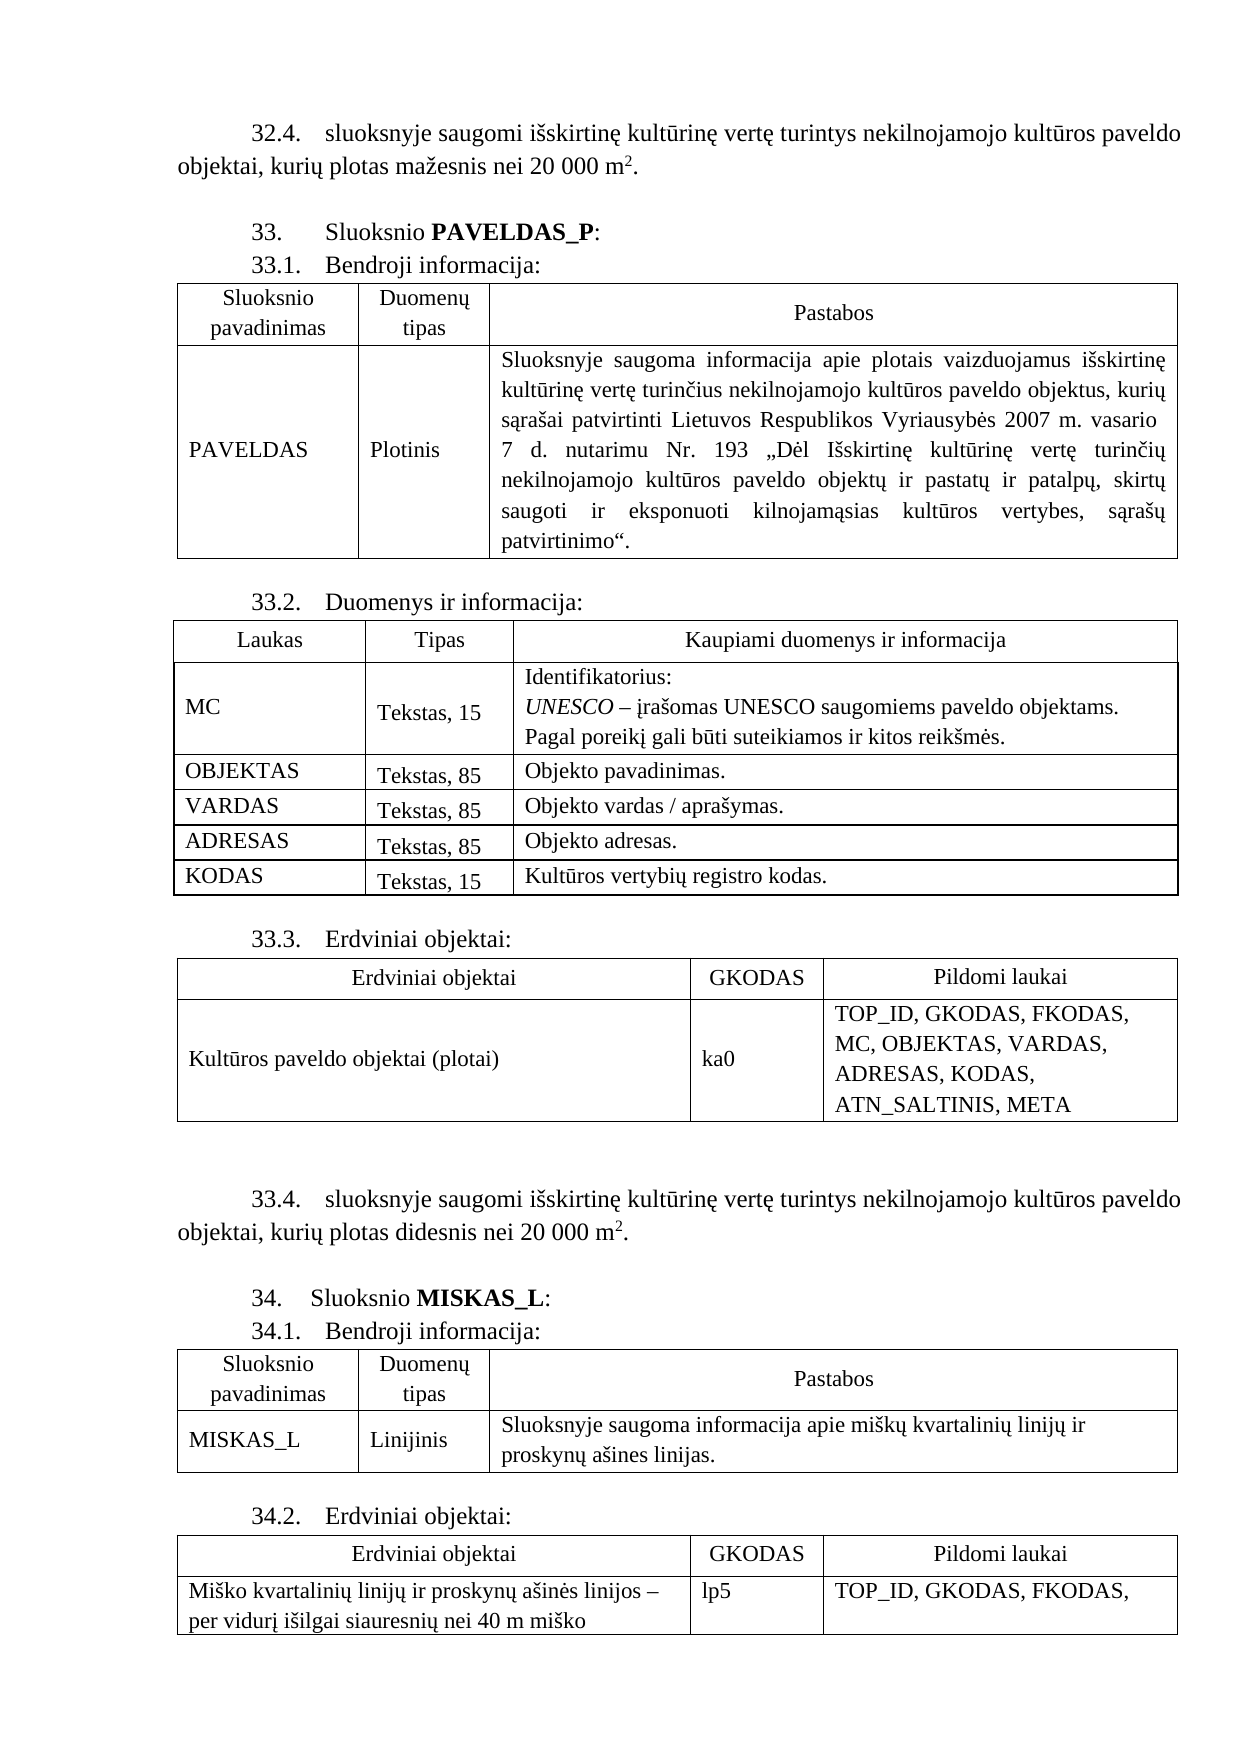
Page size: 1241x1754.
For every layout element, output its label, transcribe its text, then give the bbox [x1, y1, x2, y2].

table_cell TOP_ID, GKODAS, FKODAS, [824, 1577, 1177, 1633]
table_cell Tekstas, 85 [366, 755, 513, 789]
table_cell MISKAS_L [178, 1411, 358, 1472]
table_cell Tekstas, 85 [366, 826, 513, 859]
table_header GKODAS [691, 1536, 823, 1576]
text 34.2. Erdviniai objektai: [177, 1501, 1181, 1530]
table_cell Objekto pavadinimas. [514, 755, 1177, 789]
table_cell Tekstas, 85 [366, 790, 513, 824]
table_header Duomenų tipas [359, 1350, 489, 1410]
table_cell Tekstas, 15 [366, 663, 513, 753]
table_cell Objekto adresas. [514, 826, 1177, 859]
table_cell ka0 [691, 1000, 823, 1121]
text 32.4. sluoksnyje saugomi išskirtinę kultūrinę vertę turintys nekilnojamojo kultūros paveldo objektai, kurių plotas mažesnis nei 20 000 m2. [177, 118, 1181, 180]
table_cell Kultūros paveldo objektai (plotai) [178, 1000, 690, 1121]
table_cell Objekto vardas / aprašymas. [514, 790, 1177, 824]
text 33. Sluoksnio PAVELDAS_P: [177, 217, 1181, 246]
text 33.1. Bendroji informacija: [177, 250, 1181, 279]
table_header Pildomi laukai [824, 1536, 1177, 1576]
table_cell Identifikatorius: UNESCO – įrašomas UNESCO saugomiems paveldo objektams. Pagal poreikį gali būti suteikiamos ir kitos reikšmės. [514, 663, 1177, 753]
table_cell TOP_ID, GKODAS, FKODAS, MC, OBJEKTAS, VARDAS, ADRESAS, KODAS, ATN_SALTINIS, META [824, 1000, 1177, 1121]
table_cell MC [175, 663, 365, 753]
text 34. Sluoksnio MISKAS_L: [177, 1283, 1181, 1311]
table_cell KODAS [175, 861, 365, 894]
table_cell Tekstas, 15 [366, 861, 513, 894]
table_header Pildomi laukai [824, 959, 1177, 999]
text 33.3. Erdviniai objektai: [177, 924, 1181, 953]
table_cell Plotinis [359, 346, 489, 558]
table_cell ADRESAS [175, 826, 365, 859]
table_header Duomenų tipas [359, 284, 489, 345]
table_header Kaupiami duomenys ir informacija [514, 621, 1177, 662]
table_header Laukas [174, 621, 365, 662]
table_header Erdviniai objektai [178, 1536, 690, 1576]
table_cell PAVELDAS [178, 346, 358, 558]
text 33.2. Duomenys ir informacija: [177, 587, 1181, 616]
table_cell Sluoksnyje saugoma informacija apie plotais vaizduojamus išskirtinę kultūrinę vertę turinčius nekilnojamojo kultūros paveldo objektus, kurių sąrašai patvirtinti Lietuvos Respublikos Vyriausybės 2007 m. vasario 7 d. nutarimu Nr. 193 „Dėl Išskirtinę kultūrinę vertę turinčių nekilnojamojo kultūros paveldo objektų ir pastatų ir patalpų, skirtų saugoti ir eksponuoti kilnojamąsias kultūros vertybes, sąrašų patvirtinimo“. [490, 346, 1177, 558]
table_cell VARDAS [175, 790, 365, 824]
table_cell OBJEKTAS [175, 755, 365, 789]
table_cell Kultūros vertybių registro kodas. [514, 861, 1177, 894]
table_cell lp5 [691, 1577, 823, 1633]
table_header Pastabos [490, 1350, 1177, 1410]
table_header Erdviniai objektai [178, 959, 690, 999]
text 34.1. Bendroji informacija: [177, 1316, 1181, 1344]
table_header Tipas [366, 621, 513, 662]
table_header Sluoksnio pavadinimas [178, 1350, 358, 1410]
table_cell Miško kvartalinių linijų ir proskynų ašinės linijos – per vidurį išilgai siauresnių nei 40 m miško [178, 1577, 690, 1633]
table_cell Linijinis [359, 1411, 489, 1472]
table_cell Sluoksnyje saugoma informacija apie miškų kvartalinių linijų ir proskynų ašines linijas. [490, 1411, 1177, 1472]
table_header GKODAS [691, 959, 823, 999]
text 33.4. sluoksnyje saugomi išskirtinę kultūrinę vertę turintys nekilnojamojo kultūros paveldo objektai, kurių plotas didesnis nei 20 000 m2. [177, 1184, 1181, 1245]
table_header Sluoksnio pavadinimas [178, 284, 358, 345]
table_header Pastabos [490, 284, 1177, 345]
